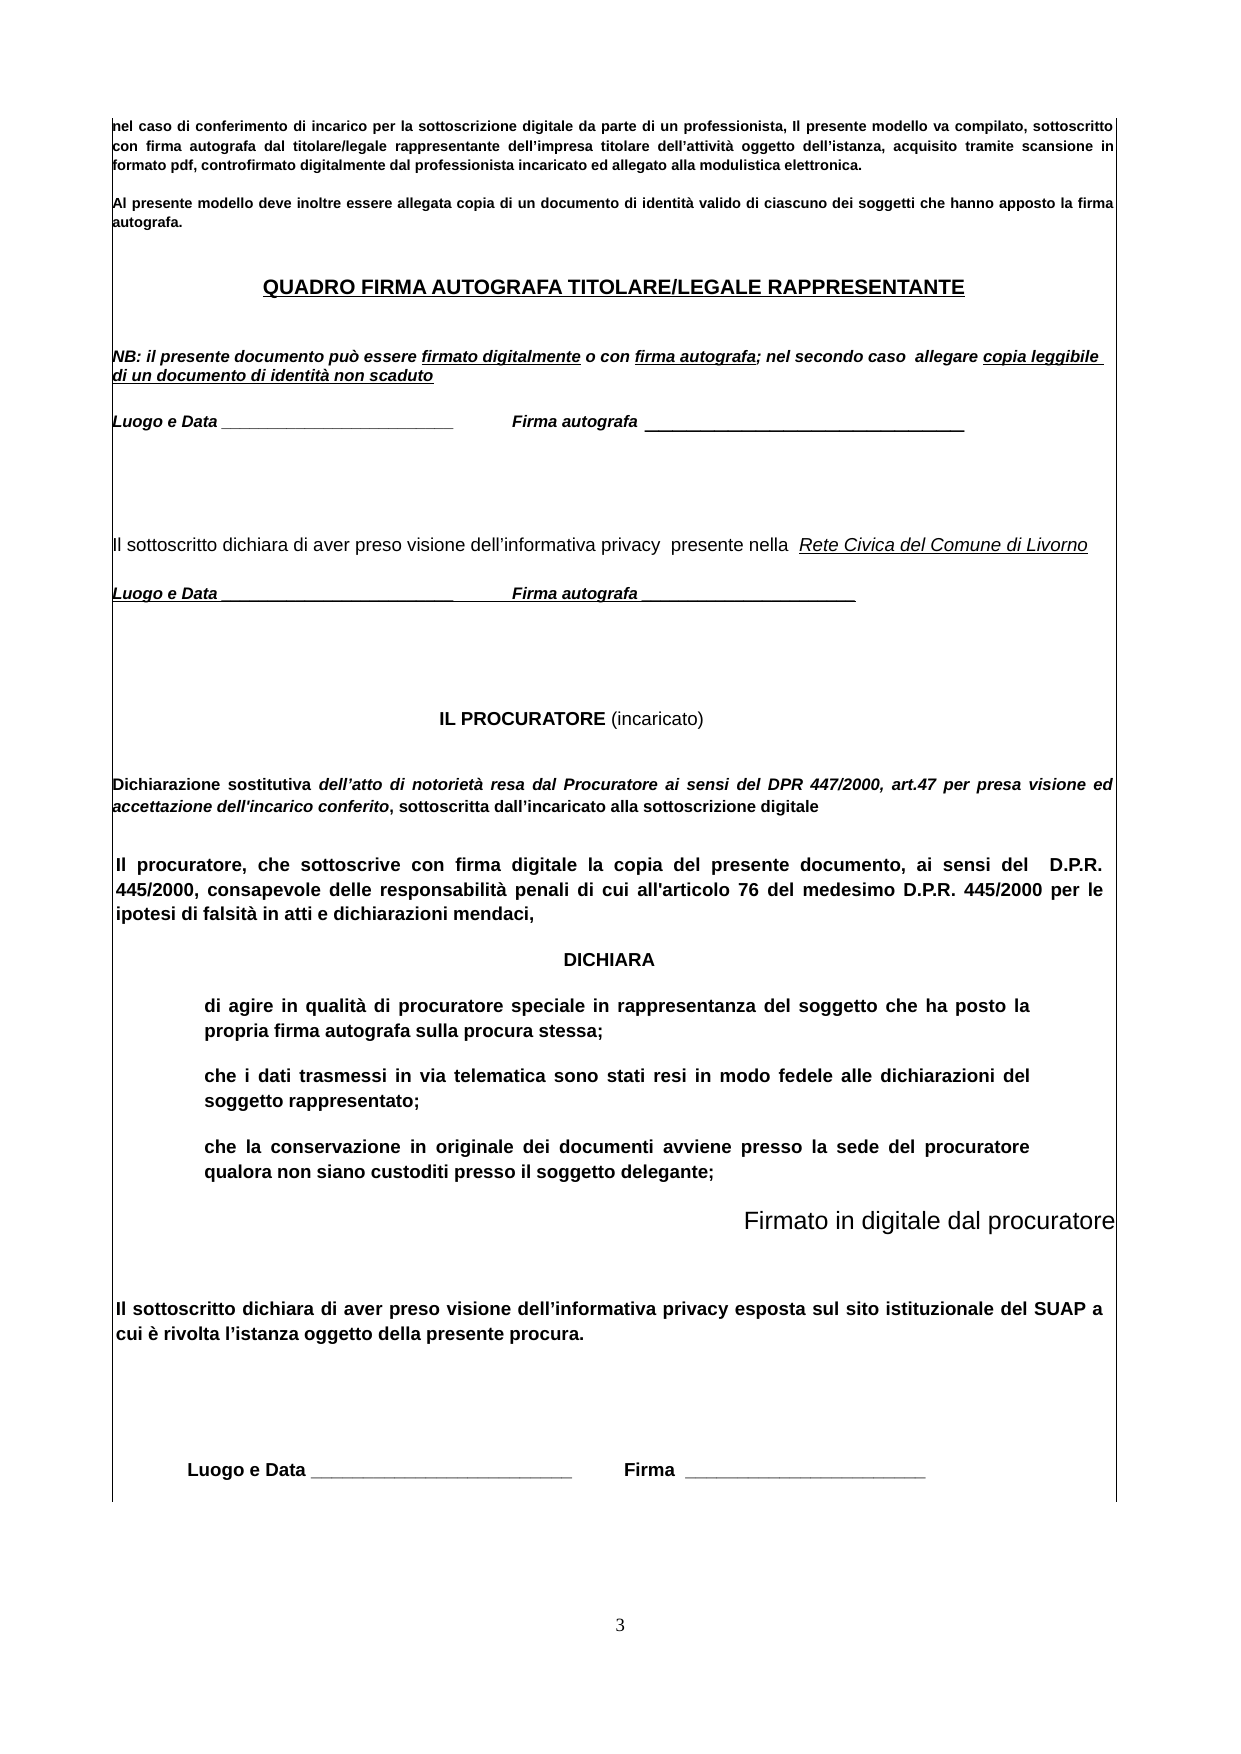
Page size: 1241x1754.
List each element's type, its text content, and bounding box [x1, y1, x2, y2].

table_cell Il procuratore, che sottoscrive con firma digitale la copia del presente documento, ai sensi del D.P.R. 445/2000, consapevole delle responsabilità penali di cui all'articolo 76 del medesimo D.P.R. 445/2000 per le ipotesi di falsità in atti e dichiarazioni mendaci, DICHIARA di agire in qualità di procuratore speciale in rappresentanza del soggetto che ha posto la propria firma autografa sulla procura stessa; che i dati trasmessi in via telematica sono stati resi in modo fedele alle dichiarazioni del soggetto rappresentato; che la conservazione in originale dei documenti avviene presso la sede del procuratore qualora non siano custoditi presso il soggetto delegante; Firmato in digitale dal procuratore [113, 854, 1116, 1297]
table_cell Il sottoscritto dichiara di aver preso visione dell’informativa privacy esposta sul sito istituzionale del SUAP a cui è rivolta l’istanza oggetto della presente procura. Luogo e Data _________________________ Firma _______________________ [113, 1298, 1116, 1502]
table_cell Il sottoscritto dichiara di aver preso visione dell’informativa privacy presente nella Rete Civica del Comune di Livorno Luogo e Data _________________________ Firma autografa _______________________ [113, 515, 1116, 691]
table_cell QUADRO FIRMA AUTOGRAFA TITOLARE/LEGALE RAPPRESENTANTE NB: il presente documento può essere firmato digitalmente o con firma autografa; nel secondo caso allegare copia leggibile di un documento di identità non scaduto Luogo e Data _________________________ Firma autografa _______________________ [113, 251, 1116, 515]
table_cell Al presente modello deve inoltre essere allegata copia di un documento di identità valido di ciascuno dei soggetti che hanno apposto la firma autografa. [113, 194, 1116, 251]
table_cell IL PROCURATORE (incaricato) Dichiarazione sostitutiva dell’atto di notorietà resa dal Procuratore ai sensi del DPR 447/2000, art.47 per presa visione ed accettazione dell'incarico conferito, sottoscritta dall’incaricato alla sottoscrizione digitale [113, 691, 1116, 854]
table_cell nel caso di conferimento di incarico per la sottoscrizione digitale da parte di un professionista, Il presente modello va compilato, sottoscritto con firma autografa dal titolare/legale rappresentante dell’impresa titolare dell’attività oggetto dell’istanza, acquisito tramite scansione in formato pdf, controfirmato digitalmente dal professionista incaricato ed allegato alla modulistica elettronica. [113, 118, 1116, 194]
